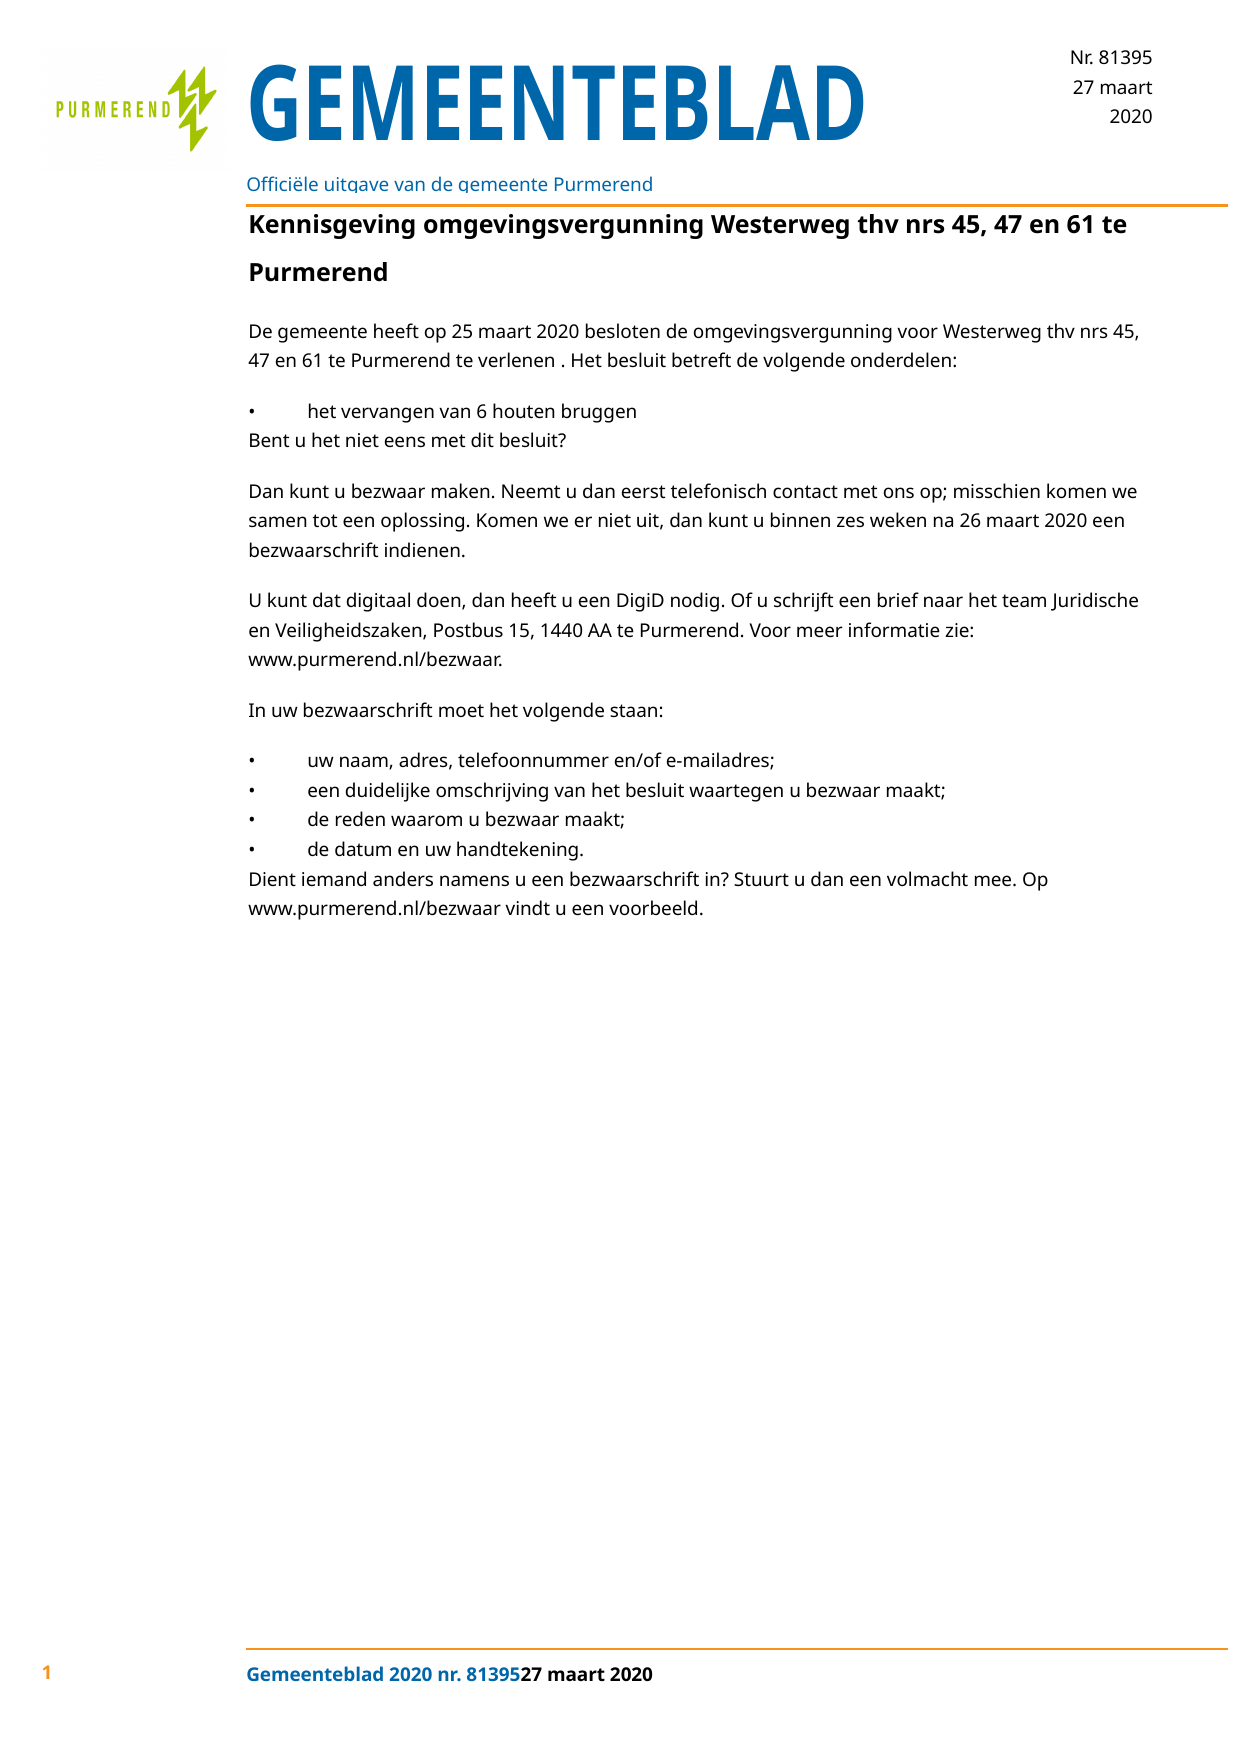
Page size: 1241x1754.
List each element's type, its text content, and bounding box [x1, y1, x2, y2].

text Dient iemand anders namens u een bezwaarschrift in? Stuurt u dan een volmacht mee. Op www.purmerend.nl/bezwaar vindt u een voorbeeld. [248, 866, 1152, 921]
text Kennisgeving omgevingsvergunning Westerweg thv nrs 45, 47 en 61 te Purmerend [248, 207, 1152, 288]
picture [41, 47, 231, 172]
text Bent u het niet eens met dit besluit? [248, 427, 1152, 453]
list een duidelijke omschrijving van het besluit waartegen u bezwaar maakt; [248, 777, 1152, 803]
list de reden waarom u bezwaar maakt; [248, 807, 1152, 832]
text Dan kunt u bezwaar maken. Neemt u dan eerst telefonisch contact met ons op; misschien komen we samen tot een oplossing. Komen we er niet uit, dan kunt u binnen zes weken na 26 maart 2020 een bezwaarschrift indienen. [248, 478, 1152, 563]
list de datum en uw handtekening. [248, 836, 1152, 862]
text In uw bezwaarschrift moet het volgende staan: [248, 697, 1152, 723]
text De gemeente heeft op 25 maart 2020 besloten de omgevingsvergunning voor Westerweg thv nrs 45, 47 en 61 te Purmerend te verlenen . Het besluit betreft de volgende onderdelen: [248, 318, 1152, 373]
list het vervangen van 6 houten bruggen [248, 398, 1152, 424]
list uw naam, adres, telefoonnummer en/of e-mailadres; [248, 747, 1152, 773]
text U kunt dat digitaal doen, dan heeft u een DigiD nodig. Of u schrijft een brief naar het team Juridische en Veiligheidszaken, Postbus 15, 1440 AA te Purmerend. Voor meer informatie zie: www.purmerend.nl/bezwaar. [248, 587, 1152, 672]
